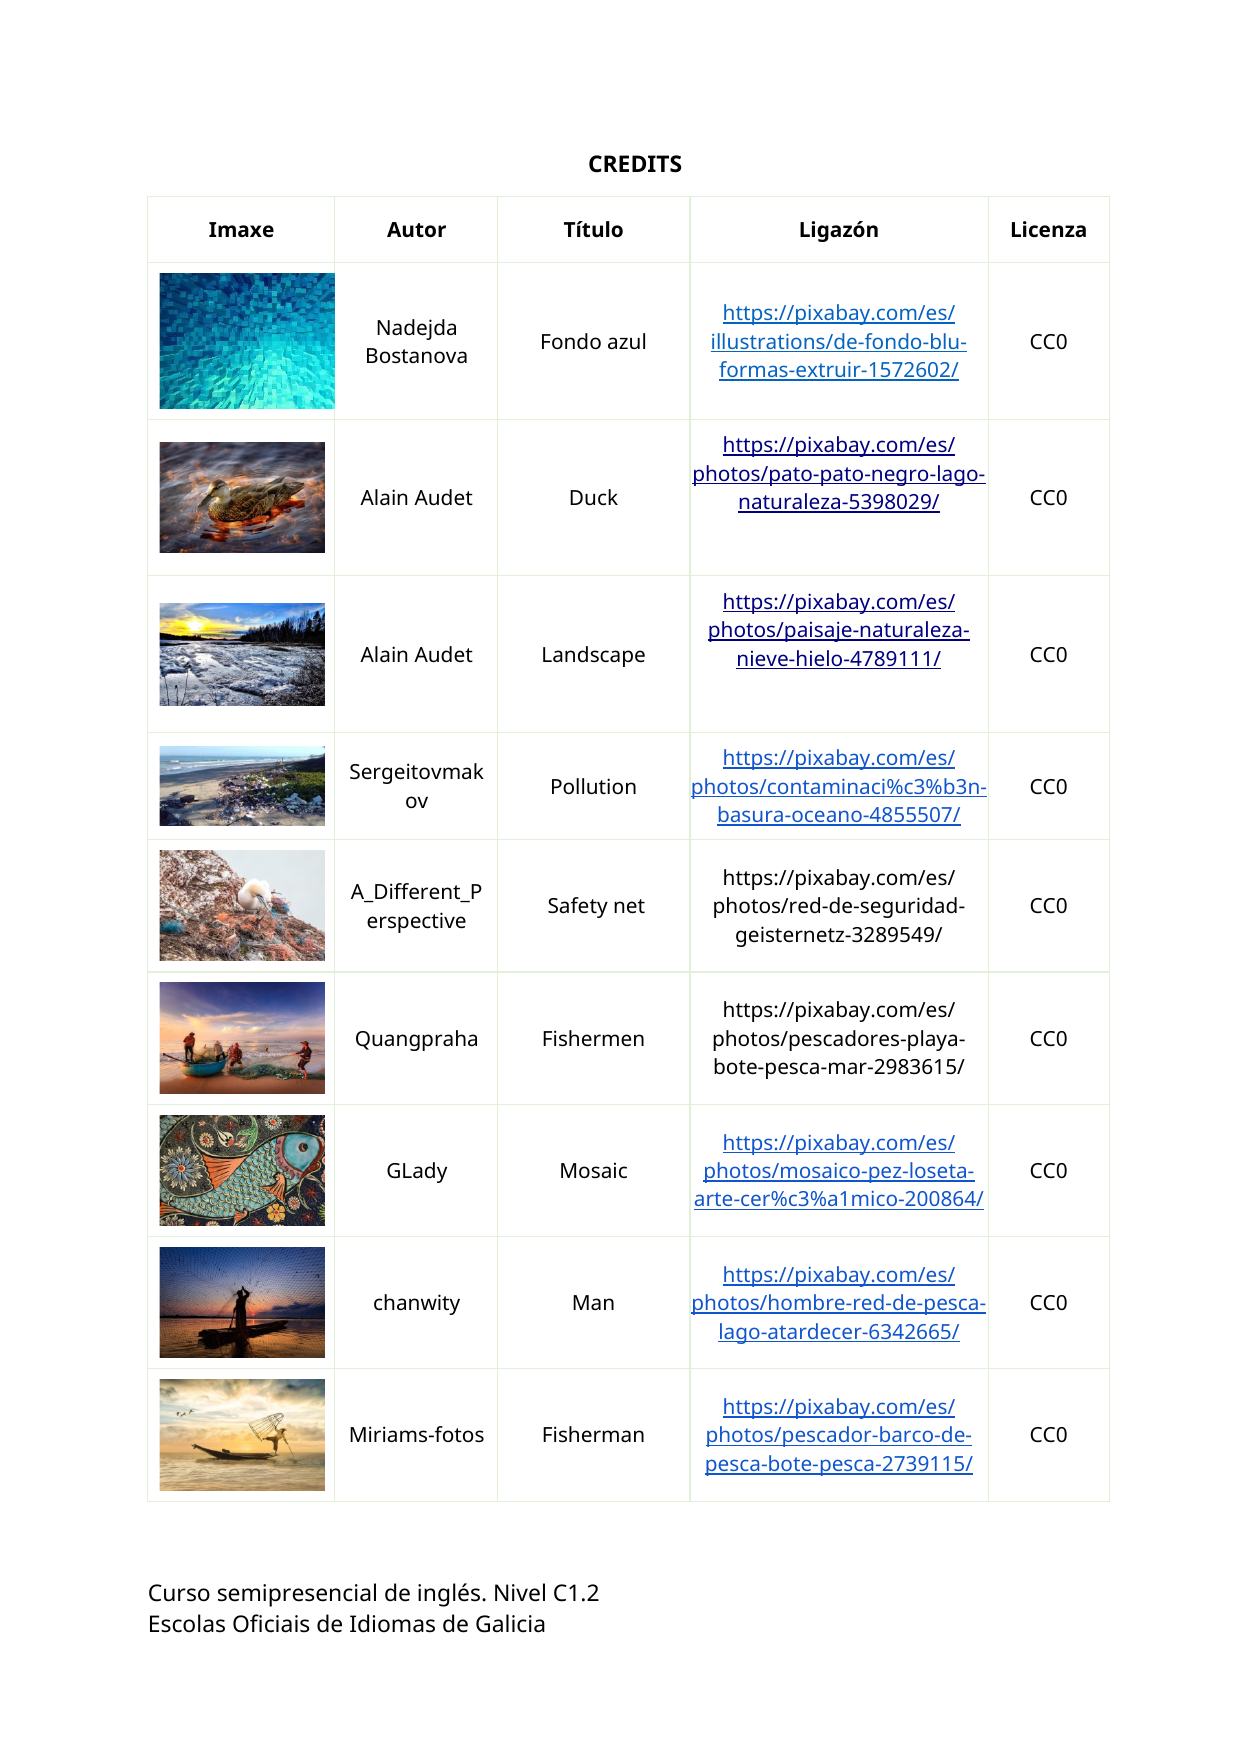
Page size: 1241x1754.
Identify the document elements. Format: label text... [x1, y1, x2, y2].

table_cell Pollution [498, 733, 689, 839]
table_cell CC0 [989, 1369, 1109, 1501]
table_cell Man [498, 1237, 689, 1368]
table_cell [148, 1369, 334, 1501]
table_cell Quangpraha [335, 973, 497, 1104]
table_cell https://pixabay.com/es/photos/hombre-red-de-pesca-lago-atardecer-6342665/ [691, 1237, 988, 1368]
table_cell chanwity [335, 1237, 497, 1368]
table_cell Sergeitovmakov [335, 733, 497, 839]
table_cell https://pixabay.com/es/photos/contaminaci%c3%b3n-basura-oceano-4855507/ [691, 733, 988, 839]
table_header Ligazón [691, 197, 988, 262]
table_cell https://pixabay.com/es/photos/pescador-barco-de-pesca-bote-pesca-2739115/ [691, 1369, 988, 1501]
table_cell [148, 1105, 334, 1236]
table_cell CC0 [989, 973, 1109, 1104]
table_cell CC0 [989, 1105, 1109, 1236]
table_cell https://pixabay.com/es/photos/red-de-seguridad-geisternetz-3289549/ [691, 840, 988, 971]
table_cell Alain Audet [335, 420, 497, 575]
table_cell [148, 420, 334, 575]
table_cell [148, 973, 334, 1104]
table_header Licenza [989, 197, 1109, 262]
table_cell Alain Audet [335, 576, 497, 732]
table_cell Miriams-fotos [335, 1369, 497, 1501]
table_cell CC0 [989, 420, 1109, 575]
table_cell [148, 840, 334, 971]
table_cell Fisherman [498, 1369, 689, 1501]
table_cell Duck [498, 420, 689, 575]
table_cell GLady [335, 1105, 497, 1236]
table_cell CC0 [989, 733, 1109, 839]
table_cell Fishermen [498, 973, 689, 1104]
table_cell [148, 576, 334, 732]
table_cell Fondo azul [498, 263, 689, 419]
table_cell Safety net [498, 840, 689, 971]
table_cell [148, 1237, 334, 1368]
table_cell CC0 [989, 840, 1109, 971]
table_cell Mosaic [498, 1105, 689, 1236]
table_cell https://pixabay.com/es/photos/mosaico-pez-loseta-arte-cer%c3%a1mico-200864/ [691, 1105, 988, 1236]
table_header Imaxe [148, 197, 334, 262]
table_cell https://pixabay.com/es/photos/pato-pato-negro-lago-naturaleza-5398029/ [691, 420, 988, 575]
table_cell [148, 733, 334, 839]
table_cell Landscape [498, 576, 689, 732]
table_cell https://pixabay.com/es/illustrations/de-fondo-blu-formas-extruir-1572602/ [691, 263, 988, 419]
table_cell A_Different_Perspective [335, 840, 497, 971]
table_header Título [498, 197, 689, 262]
table_header Autor [335, 197, 497, 262]
table_cell CC0 [989, 1237, 1109, 1368]
text CREDITS [148, 148, 1122, 179]
table_cell https://pixabay.com/es/photos/pescadores-playa-bote-pesca-mar-2983615/ [691, 973, 988, 1104]
table_cell Nadejda Bostanova [335, 263, 497, 419]
table_cell https://pixabay.com/es/photos/paisaje-naturaleza-nieve-hielo-4789111/ [691, 576, 988, 732]
table_cell [148, 263, 334, 419]
table_cell CC0 [989, 263, 1109, 419]
table_cell CC0 [989, 576, 1109, 732]
